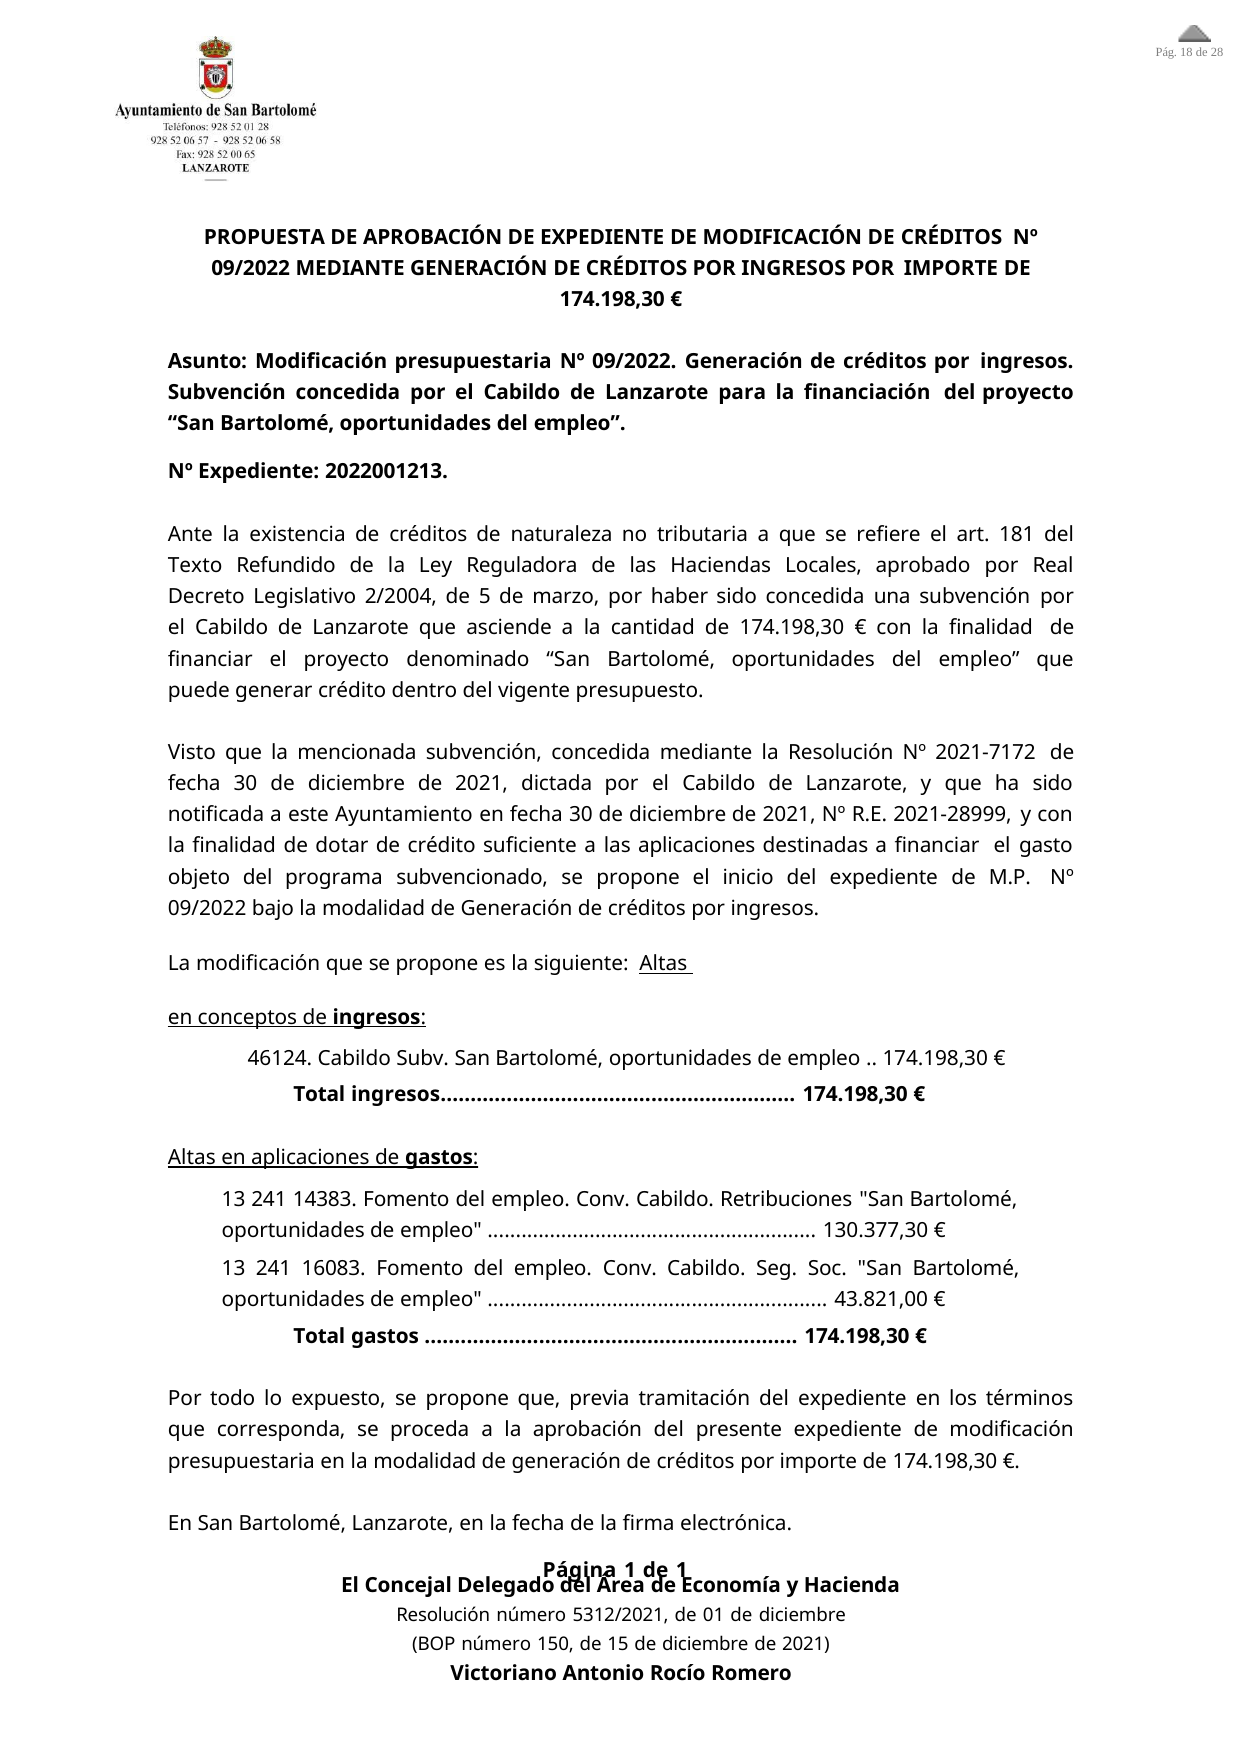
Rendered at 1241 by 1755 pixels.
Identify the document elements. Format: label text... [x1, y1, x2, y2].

text 13 241 16083. Fomento del empleo. Conv. Cabildo. Seg. Soc. "San Bartolomé, oportunidades de empleo" ............................................................ 43.821,00 € [221, 1253, 1157, 1313]
text 13 241 14383. Fomento del empleo. Conv. Cabildo. Retribuciones "San Bartolomé, oportunidades de empleo" .......................................................... 130.377,30 € [221, 1184, 1157, 1244]
picture [1177, 25, 1211, 42]
text Total gastos .............................................................. 174.198,30 € [293, 1321, 1236, 1350]
text El Concejal Delegado del Área de Economía y Hacienda [174, 1570, 1066, 1599]
picture [113, 36, 319, 182]
text En San Bartolomé, Lanzarote, en la fecha de la firma electrónica. [168, 1508, 1236, 1537]
text La modificación que se propone es la siguiente: Altas en conceptos de ingresos: [168, 928, 693, 1035]
text PROPUESTA DE APROBACIÓN DE EXPEDIENTE DE MODIFICACIÓN DE CRÉDITOS Nº 09/2022 MEDIANTE GENERACIÓN DE CRÉDITOS POR INGRESOS POR IMPORTE DE 174.198,30 € [175, 222, 1066, 313]
text Resolución número 5312/2021, de 01 de diciembre (BOP número 150, de 15 de diciembre de 2021) Victoriano Antonio Rocío Romero [381, 1602, 861, 1687]
text Visto que la mencionada subvención, concedida mediante la Resolución Nº 2021-7172 de fecha 30 de diciembre de 2021, dictada por el Cabildo de Lanzarote, y que ha sido notificada a este Ayuntamiento en fecha 30 de diciembre de 2021, Nº R.E. 2021-28999, y con la finalidad de dotar de crédito suficiente a las aplicaciones destinadas a financiar el gasto objeto del programa subvencionado, se propone el inicio del expediente de M.P. Nº 09/2022 bajo la modalidad de Generación de créditos por ingresos. [168, 737, 1074, 922]
text Por todo lo expuesto, se propone que, previa tramitación del expediente en los términos que corresponda, se proceda a la aprobación del presente expediente de modificación presupuestaria en la modalidad de generación de créditos por importe de 174.198,30 €. [168, 1383, 1074, 1474]
text Nº Expediente: 2022001213. [168, 456, 1236, 485]
text Ante la existencia de créditos de naturaleza no tributaria a que se refiere el art. 181 del Texto Refundido de la Ley Reguladora de las Haciendas Locales, aprobado por Real Decreto Legislativo 2/2004, de 5 de marzo, por haber sido concedida una subvención por el Cabildo de Lanzarote que asciende a la cantidad de 174.198,30 € con la finalidad de financiar el proyecto denominado “San Bartolomé, oportunidades del empleo” que puede generar crédito dentro del vigente presupuesto. [168, 519, 1074, 703]
text Altas en aplicaciones de gastos: [168, 1142, 1236, 1171]
text Total ingresos........................................................... 174.198,30 € [293, 1079, 1236, 1108]
text Asunto: Modificación presupuestaria Nº 09/2022. Generación de créditos por ingresos. Subvención concedida por el Cabildo de Lanzarote para la financiación del proyecto “San Bartolomé, oportunidades del empleo”. [168, 346, 1074, 437]
text 46124. Cabildo Subv. San Bartolomé, oportunidades de empleo .. 174.198,30 € [175, 1043, 1077, 1071]
